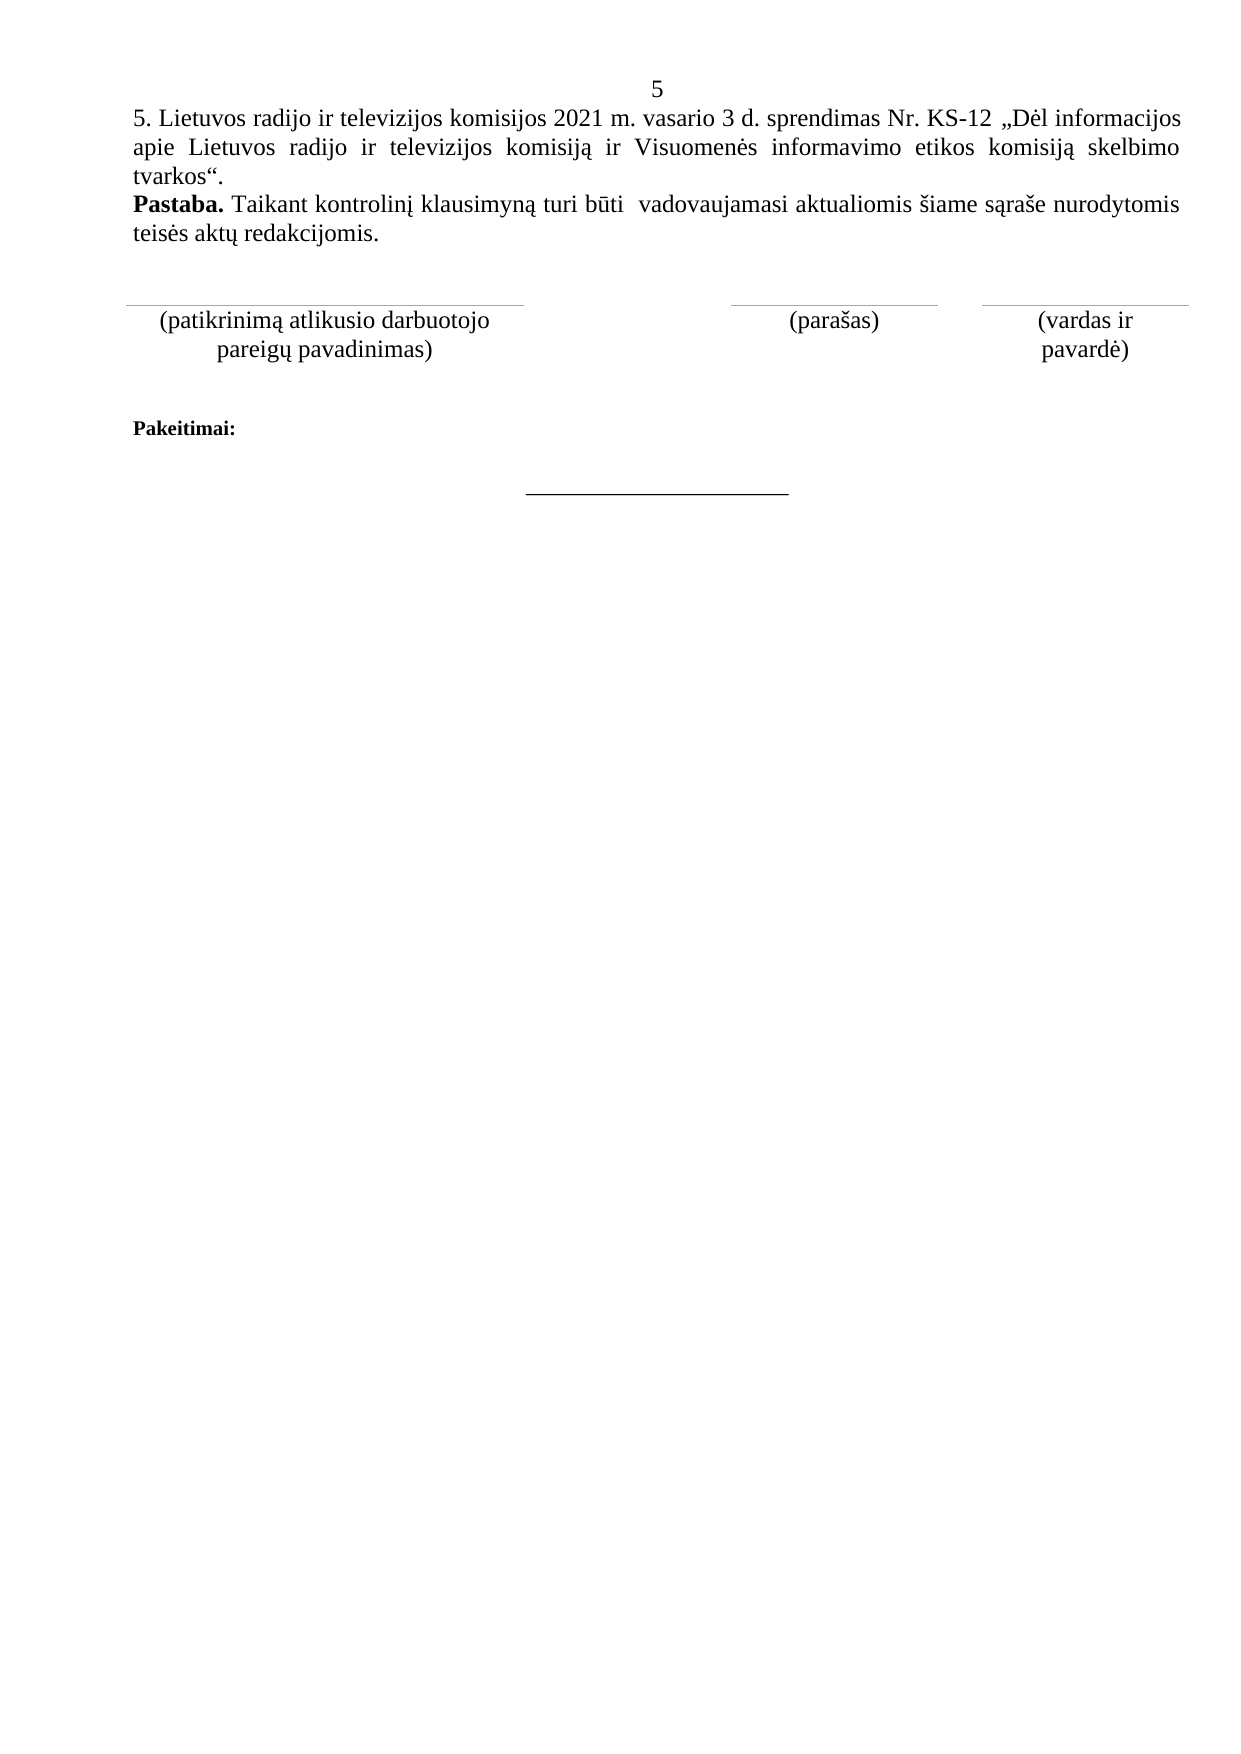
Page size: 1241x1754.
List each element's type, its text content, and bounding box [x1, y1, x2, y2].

text 5. Lietuvos radijo ir televizijos komisijos 2021 m. vasario 3 d. sprendimas Nr. KS-12 „Dėl informacijos apie Lietuvos radijo ir televizijos komisiją ir Visuomenės informavimo etikos komisiją skelbimo tvarkos“. [133, 103, 1181, 189]
table_cell (vardas ir pavardė) [982, 306, 1188, 363]
table_header [938, 247, 982, 304]
table_header [126, 247, 524, 304]
table_cell [938, 305, 982, 363]
table_cell [524, 305, 731, 363]
table_header [982, 247, 1188, 304]
text Pakeitimai: [133, 416, 1181, 440]
table_header [731, 247, 938, 304]
text _____________________ [133, 469, 1181, 497]
text Pastaba. Taikant kontrolinį klausimyną turi būti vadovaujamasi aktualiomis šiame sąraše nurodytomis teisės aktų redakcijomis. [133, 189, 1181, 247]
table_header [524, 247, 731, 304]
table_cell (patikrinimą atlikusio darbuotojo pareigų pavadinimas) [126, 306, 524, 363]
table_cell (parašas) [731, 306, 938, 363]
